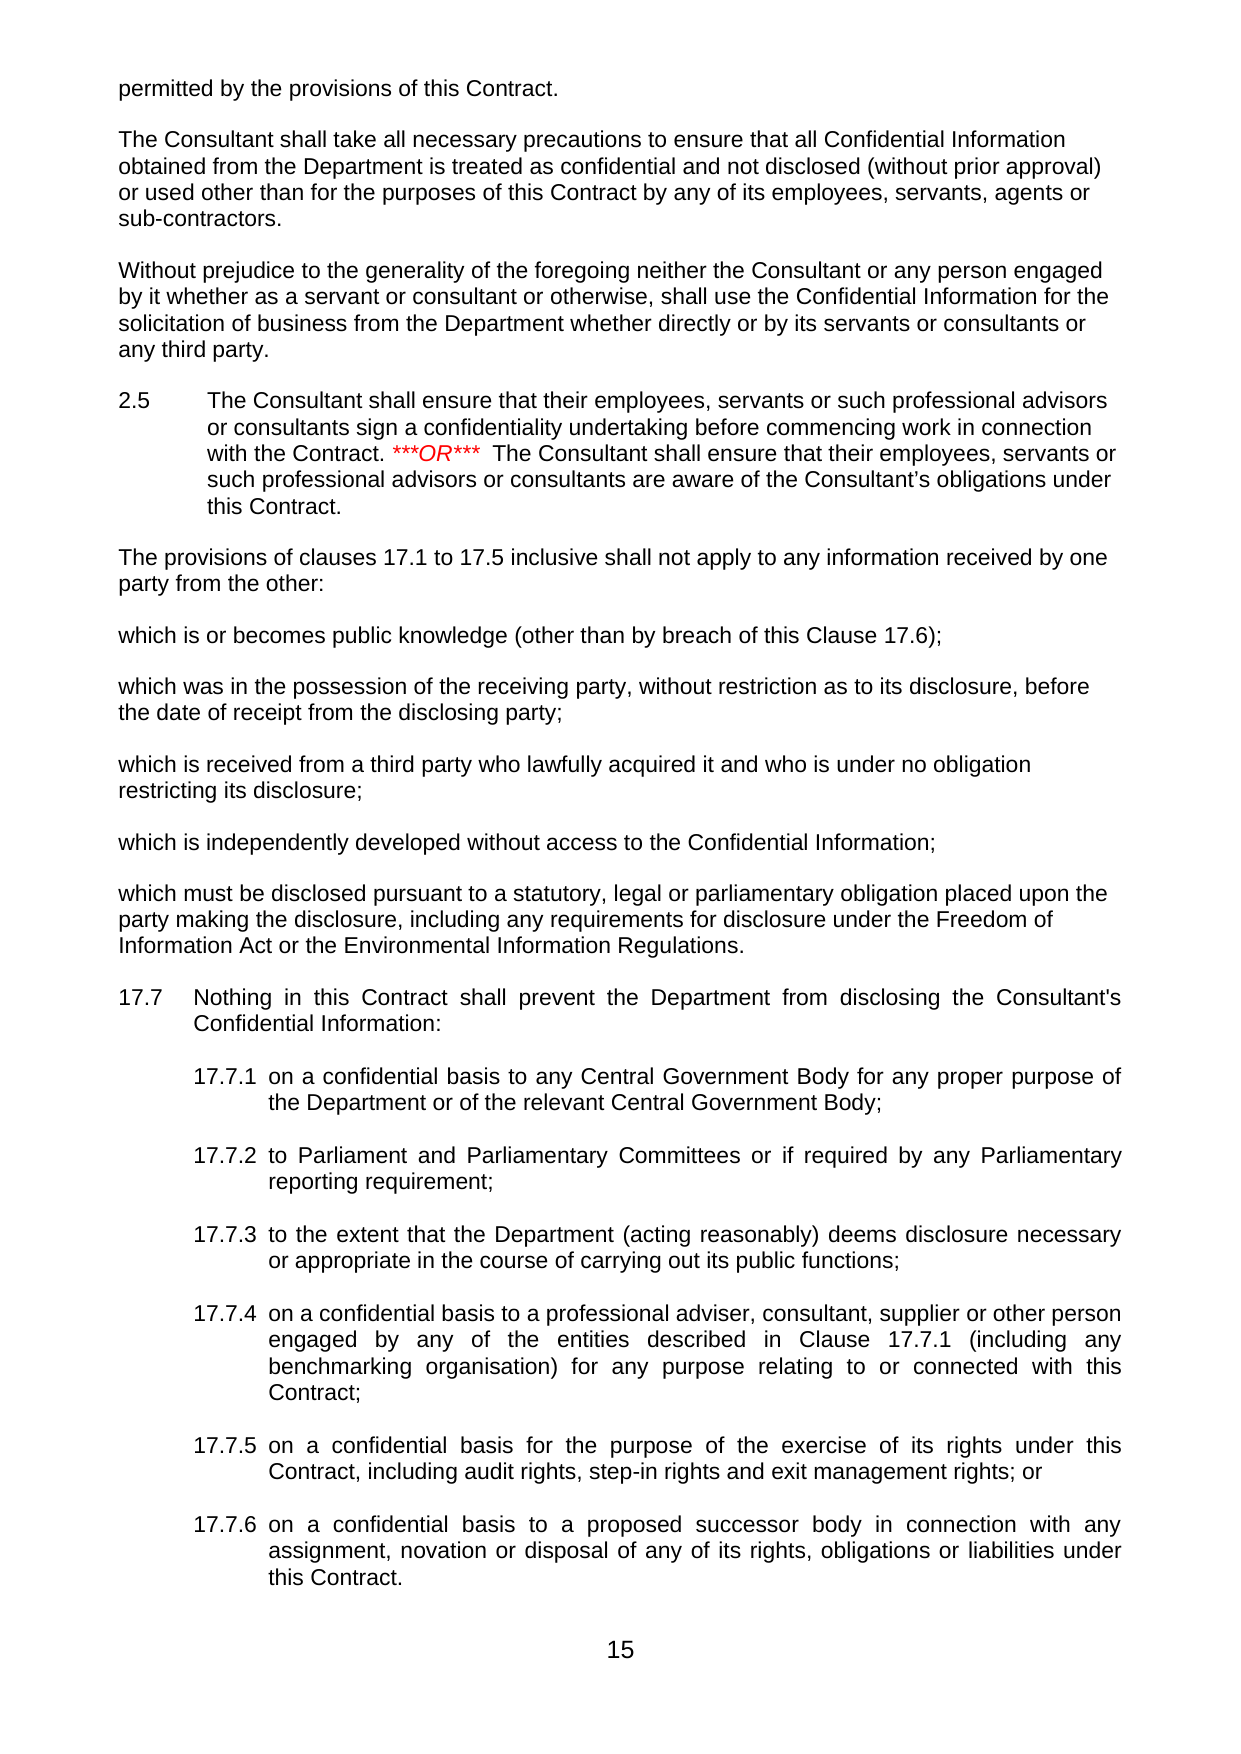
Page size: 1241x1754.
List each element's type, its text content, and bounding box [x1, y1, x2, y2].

subtitle which must be disclosed pursuant to a statutory, legal or parliamentary obligation placed upon the party making the disclosure, including any requirements for disclosure under the Freedom of Information Act or the Environmental Information Regulations. [118, 880, 1122, 959]
text 17.7.5 on a confidential basis for the purpose of the exercise of its rights under this Contract, including audit rights, step-in rights and exit management rights; or [193, 1432, 1122, 1484]
text 17.7.1 on a confidential basis to any Central Government Body for any proper purpose of the Department or of the relevant Central Government Body; [193, 1063, 1122, 1116]
subtitle The Consultant shall ensure that their employees, servants or such professional advisors or consultants sign a confidentiality undertaking before commencing work in connection with the Contract. ***OR*** The Consultant shall ensure that their employees, servants or such professional advisors or consultants are aware of the Consultant’s obligations under this Contract. [118, 387, 1122, 519]
subtitle which is received from a third party who lawfully acquired it and who is under no obligation restricting its disclosure; [118, 751, 1122, 803]
text 17.7.3 to the extent that the Department (acting reasonably) deems disclosure necessary or appropriate in the course of carrying out its public functions; [193, 1221, 1122, 1274]
text 17.7.2 to Parliament and Parliamentary Committees or if required by any Parliamentary reporting requirement; [193, 1142, 1122, 1195]
subtitle which was in the possession of the receiving party, without restriction as to its disclosure, before the date of receipt from the disclosing party; [118, 673, 1122, 726]
subtitle The Consultant shall take all necessary precautions to ensure that all Confidential Information obtained from the Department is treated as confidential and not disclosed (without prior approval) or used other than for the purposes of this Contract by any of its employees, servants, agents or sub-contractors. [118, 126, 1122, 232]
subtitle which is or becomes public knowledge (other than by breach of this Clause 17.6); [118, 622, 1122, 648]
subtitle permitted by the provisions of this Contract. [118, 75, 1122, 101]
subtitle which is independently developed without access to the Confidential Information; [118, 828, 1122, 855]
text 17.7.4 on a confidential basis to a professional adviser, consultant, supplier or other person engaged by any of the entities described in Clause 17.7.1 (including any benchmarking organisation) for any purpose relating to or connected with this Contract; [193, 1300, 1122, 1406]
subtitle The provisions of clauses 17.1 to 17.5 inclusive shall not apply to any information received by one party from the other: [118, 544, 1122, 597]
text 17.7.6 on a confidential basis to a proposed successor body in connection with any assignment, novation or disposal of any of its rights, obligations or liabilities under this Contract. [193, 1511, 1122, 1590]
subtitle Without prejudice to the generality of the foregoing neither the Consultant or any person engaged by it whether as a servant or consultant or otherwise, shall use the Confidential Information for the solicitation of business from the Department whether directly or by its servants or consultants or any third party. [118, 257, 1122, 362]
text 17.7 Nothing in this Contract shall prevent the Department from disclosing the Consultant's Confidential Information: [118, 984, 1122, 1037]
